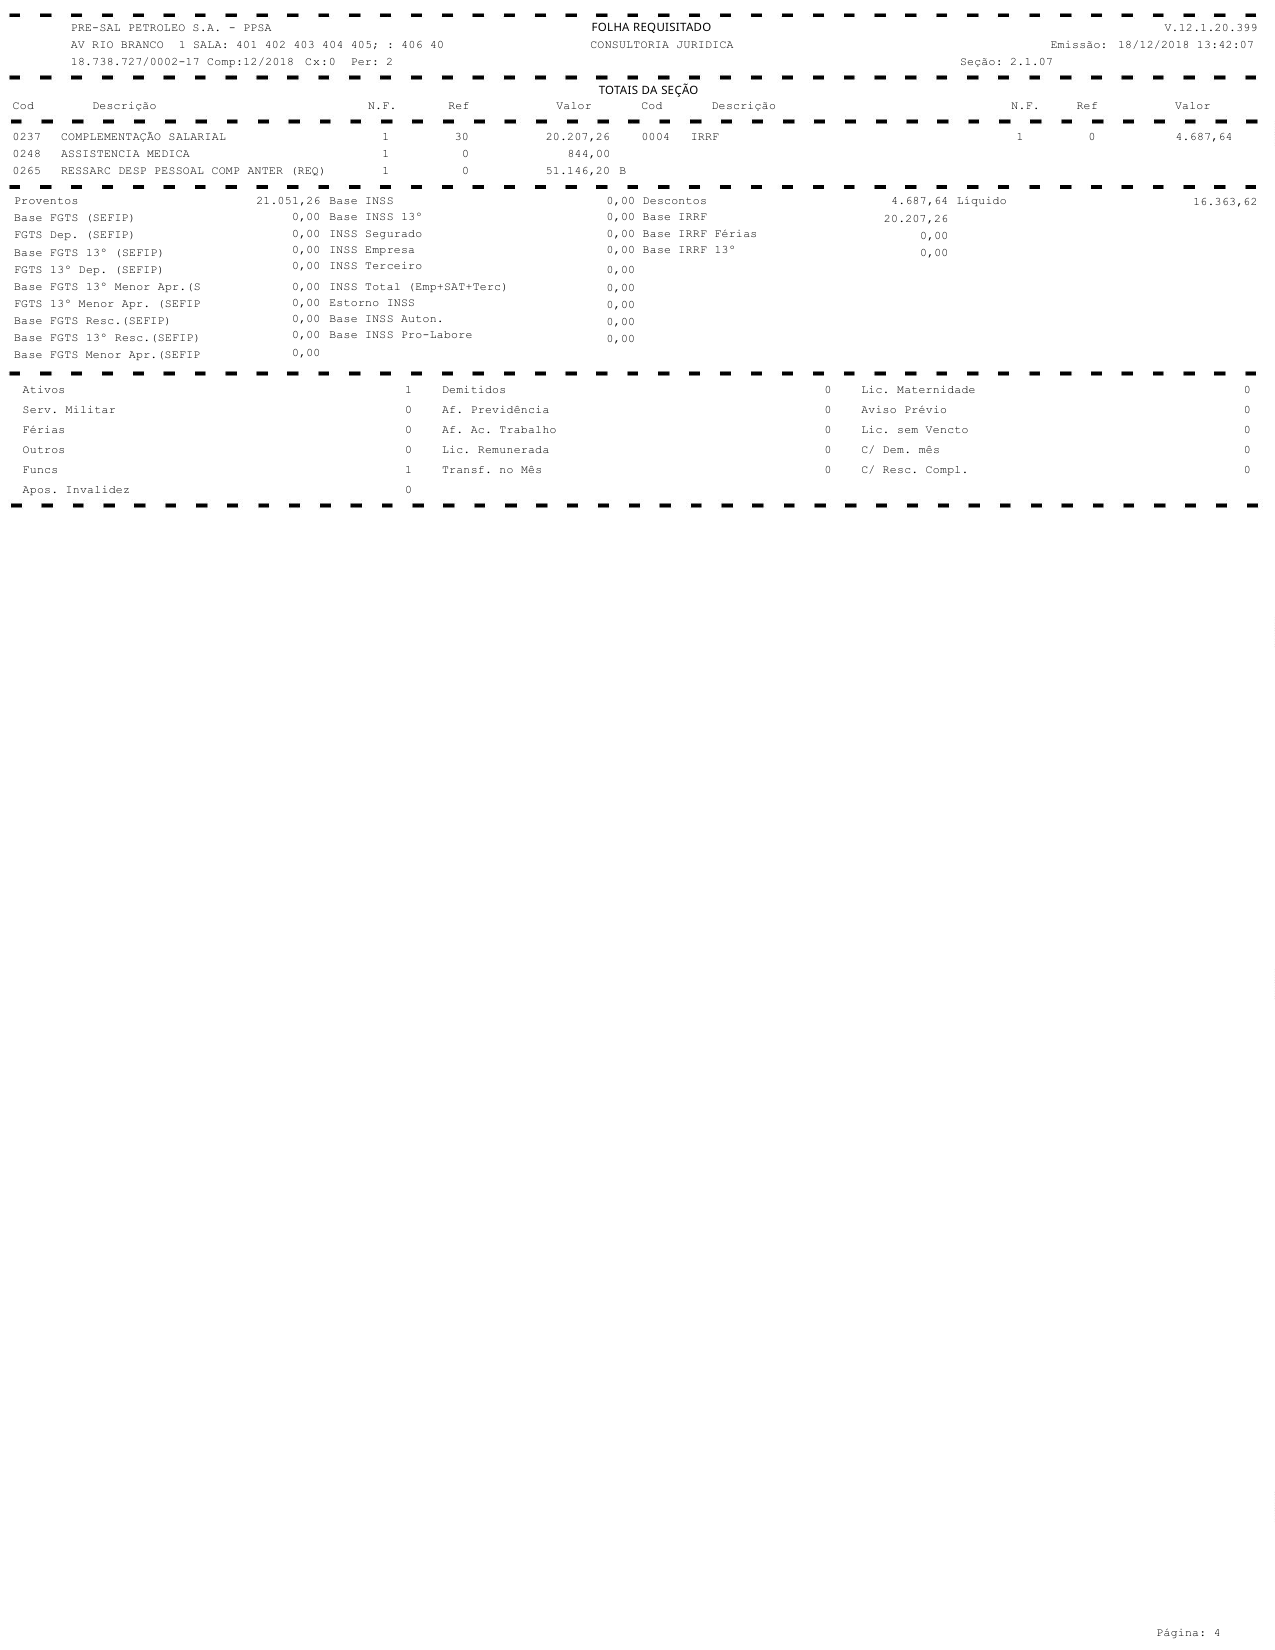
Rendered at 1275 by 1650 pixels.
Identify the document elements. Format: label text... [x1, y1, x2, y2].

text TOTAIS DA SEÇÃO [598, 84, 723, 97]
text 0 [824, 383, 849, 396]
text 0,00 INSS Segurado [292, 226, 448, 240]
text 237 [19, 129, 58, 143]
text Descrição [711, 98, 793, 112]
text Base FGTS 13º (SEFIP) [14, 245, 226, 259]
text 20.207,26 [884, 212, 966, 225]
text 1 [382, 129, 406, 143]
text PRE-SAL PETROLEO S.A. - PPSA [71, 20, 297, 34]
text 16.363,62 [1193, 195, 1275, 208]
text 0,00 [606, 314, 652, 328]
text Descrição [92, 98, 174, 112]
text 0,00 [292, 345, 534, 359]
text 0 [12, 146, 19, 160]
text C/ Dem. mês [861, 443, 986, 456]
text Lic. sem Vencto [861, 423, 986, 436]
text Aviso Prévio [861, 403, 993, 416]
text 0 [405, 443, 429, 456]
text 0,00 [606, 331, 652, 345]
text ASSISTENCIA MEDICA [61, 146, 210, 160]
text 21.051,26 Base INSS [256, 194, 448, 207]
text Férias [22, 423, 133, 436]
text 1 [71, 54, 78, 68]
text RESSARC DESP PESSOAL COMP ANTER (REQ) [61, 163, 352, 177]
text 0,00 Base IRRF Férias [606, 226, 780, 240]
text 0,00 INSS Terceiro [292, 259, 448, 272]
text Lic. Maternidade [861, 383, 993, 396]
text 0 [1244, 383, 1268, 396]
text Cod [12, 98, 51, 112]
text 0 [12, 163, 19, 177]
text Emissão: [1050, 37, 1118, 51]
text 30 [454, 129, 486, 143]
text COMPLEMENTAÇÃO SALARIAL [61, 129, 251, 143]
text 0,00 [606, 280, 652, 294]
text FGTS Dep. (SEFIP) [14, 228, 154, 242]
text 0 [824, 463, 849, 476]
text Ativos [22, 383, 83, 396]
text Transf. no Mês [442, 463, 574, 476]
text Af. Ac. Trabalho [442, 423, 574, 436]
text 0,00 Base INSS 13º [292, 210, 448, 223]
text N.F. [368, 98, 414, 112]
text 51.146,20 B [546, 163, 643, 177]
text FGTS 13º Dep. (SEFIP) [14, 262, 226, 276]
text 0,00 Base INSS Pro-Labore [292, 328, 534, 342]
text 0,00 [920, 246, 966, 259]
text IRRF [691, 129, 736, 143]
text 0 [824, 403, 849, 416]
text 0,00 Estorno INSS [292, 296, 534, 309]
text 0,00 [606, 297, 652, 311]
text Lic. Remunerada [442, 443, 574, 456]
text 4.687,64 Líquido [891, 194, 1024, 207]
text 8.738.727/0002-17 Comp:12/2018 Cx:0 Per: 2 [78, 54, 414, 68]
text Seção: 2.1.07 [960, 54, 1070, 68]
text 844,00 [567, 146, 627, 160]
text 0,00 INSS Empresa [292, 242, 448, 256]
text 0 [462, 163, 486, 177]
text 0004 [641, 129, 687, 143]
text 20.207,26 [546, 129, 627, 143]
text Valor [556, 98, 609, 112]
text 0,00 Descontos [606, 194, 780, 207]
text AV RIO BRANCO 1 SALA: 401 402 403 404 405; : 406 40 [71, 37, 469, 51]
text 1 [382, 146, 406, 160]
text 0,00 [606, 263, 652, 277]
text Proventos [14, 194, 96, 207]
text 0 [12, 129, 19, 143]
text 18/12/2018 13:42:07 [1118, 37, 1275, 51]
text Base FGTS (SEFIP) [14, 211, 154, 224]
text Base FGTS Resc.(SEFIP) [14, 313, 226, 327]
text 265 [19, 163, 58, 177]
text 4.687,64 [1175, 129, 1250, 143]
text 0 [1244, 463, 1268, 476]
text 0,00 Base INSS Auton. [292, 312, 534, 325]
text Af. Previdência [442, 403, 574, 416]
picture [0, 0, 1275, 1650]
text C/ Resc. Compl. [861, 463, 986, 476]
text 0 [1088, 129, 1115, 143]
text Serv. Militar [22, 403, 133, 416]
text Página: 4 [1156, 1626, 1237, 1639]
text Base FGTS 13º Menor Apr.(S [14, 279, 226, 293]
text 0 [1244, 443, 1268, 456]
text Outros [22, 443, 83, 456]
text CONSULTORIA JURIDICA [590, 37, 756, 51]
text 0 [405, 403, 429, 416]
text Funcs [22, 463, 76, 476]
text 0,00 INSS Total (Emp+SAT+Terc) [292, 279, 534, 293]
text 0 [405, 483, 429, 496]
text 1 [405, 383, 429, 396]
text 1 [1016, 129, 1057, 143]
text 0 [1244, 423, 1268, 436]
text V.12.1.20.399 [1164, 20, 1275, 34]
text FGTS 13º Menor Apr. (SEFIP [14, 296, 226, 310]
text 0 [824, 443, 849, 456]
text 0,00 Base IRRF [606, 210, 780, 223]
text Demitidos [442, 383, 524, 396]
text FOLHA REQUISITADO [591, 20, 732, 34]
text 0,00 Base IRRF 13º [606, 242, 780, 256]
text 0 [1244, 403, 1268, 416]
text Base FGTS 13º Resc.(SEFIP) [14, 331, 226, 344]
text 1 [382, 163, 406, 177]
text 248 [19, 146, 58, 160]
text Valor [1175, 98, 1228, 112]
text Apos. Invalidez [22, 483, 147, 496]
text Ref [448, 98, 487, 112]
text N.F. [1011, 98, 1057, 112]
text 0 [824, 423, 849, 436]
text 1 [405, 463, 429, 476]
text 0,00 [920, 229, 966, 242]
text Ref [1076, 98, 1115, 112]
text Base FGTS Menor Apr.(SEFIP [14, 348, 226, 361]
text 0 [405, 423, 429, 436]
text 0 [462, 146, 486, 160]
text Cod [641, 98, 680, 112]
